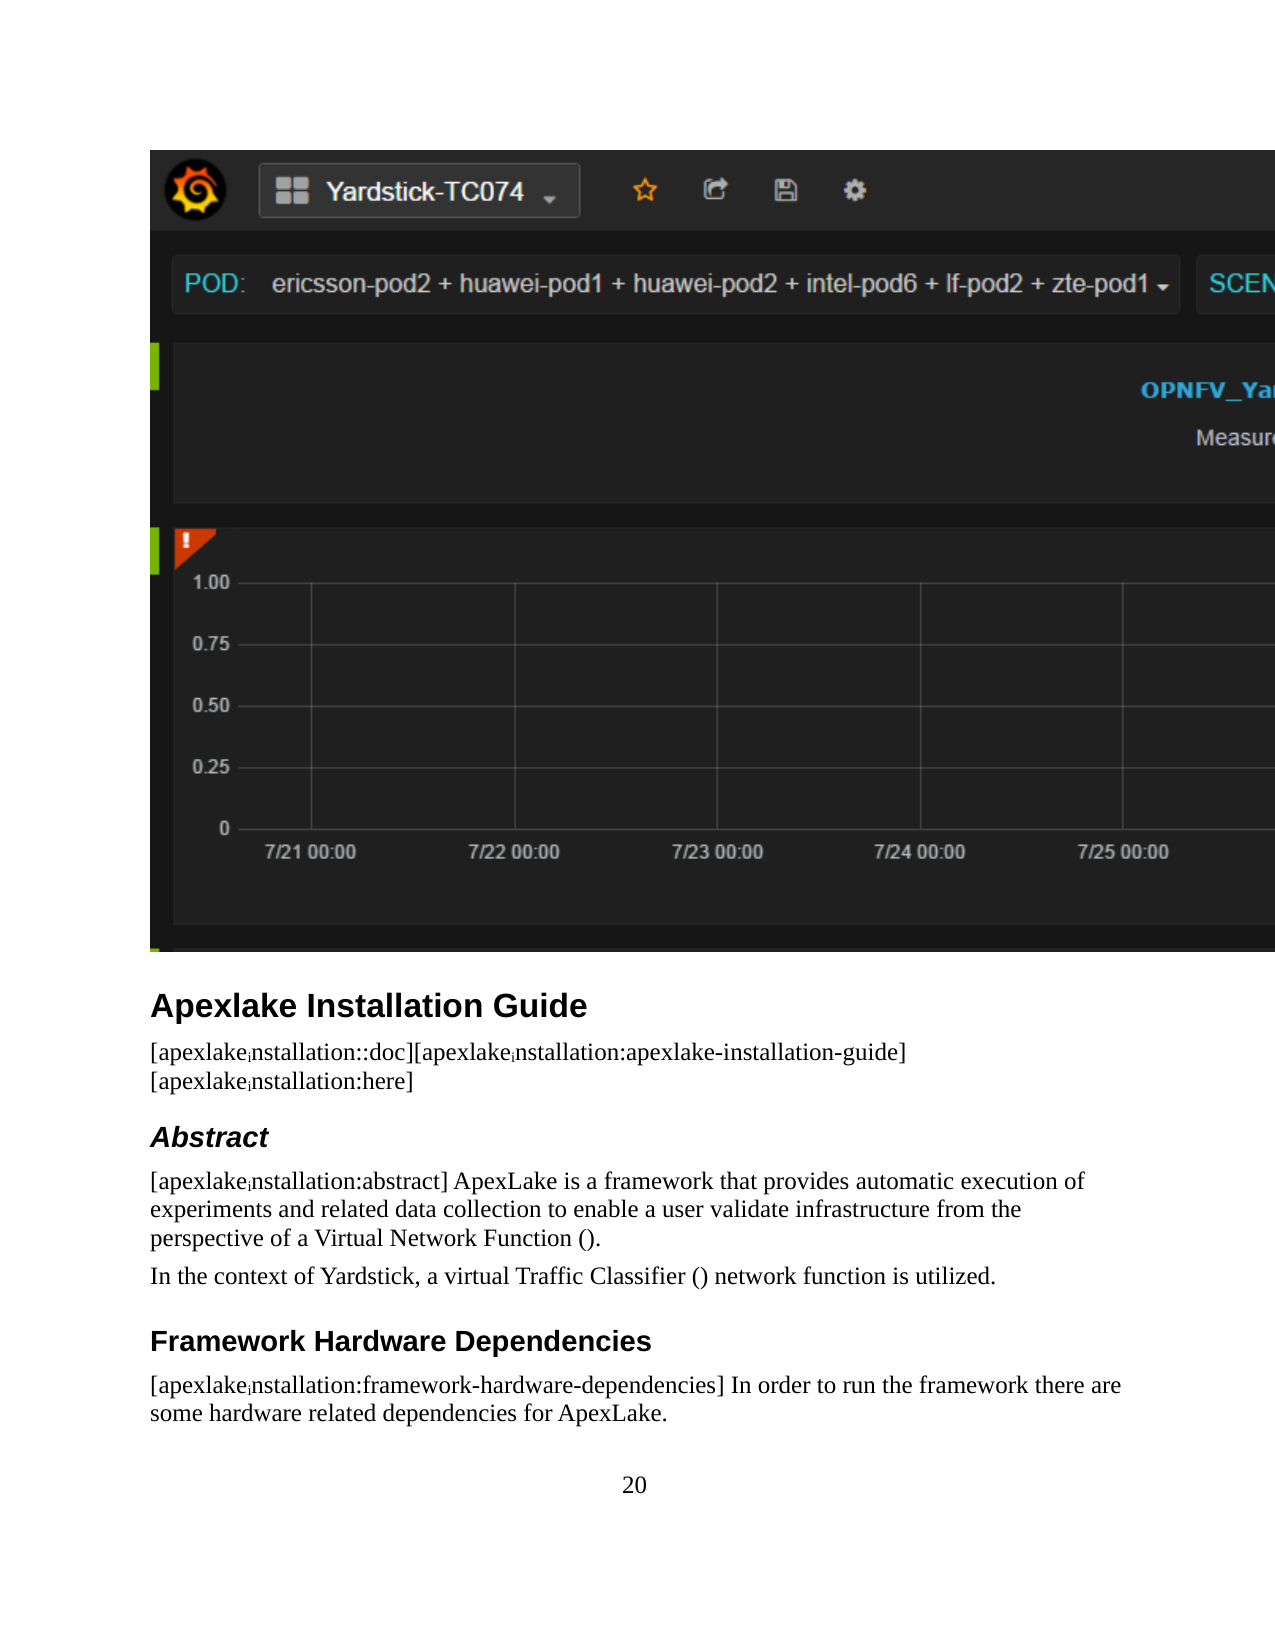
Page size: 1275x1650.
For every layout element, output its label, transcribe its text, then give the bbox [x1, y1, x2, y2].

text [apexlakeinstallation:framework-hardware-dependencies] In order to run the framework there are some hardware related dependencies for ApexLake. [150, 1370, 1125, 1427]
picture [150, 150, 1275, 952]
subtitle Framework Hardware Dependencies [150, 1324, 1125, 1357]
text [apexlakeinstallation::doc][apexlakeinstallation:apexlake-installation-guide][apexlakeinstallation:here] [150, 1037, 1125, 1095]
text In the context of Yardstick, a virtual Traffic Classifier () network function is utilized. [150, 1261, 1125, 1290]
subtitle Abstract [150, 1120, 1125, 1153]
subtitle Apexlake Installation Guide [150, 986, 1125, 1025]
text [apexlakeinstallation:abstract] ApexLake is a framework that provides automatic execution of experiments and related data collection to enable a user validate infrastructure from the perspective of a Virtual Network Function (). [150, 1166, 1125, 1252]
